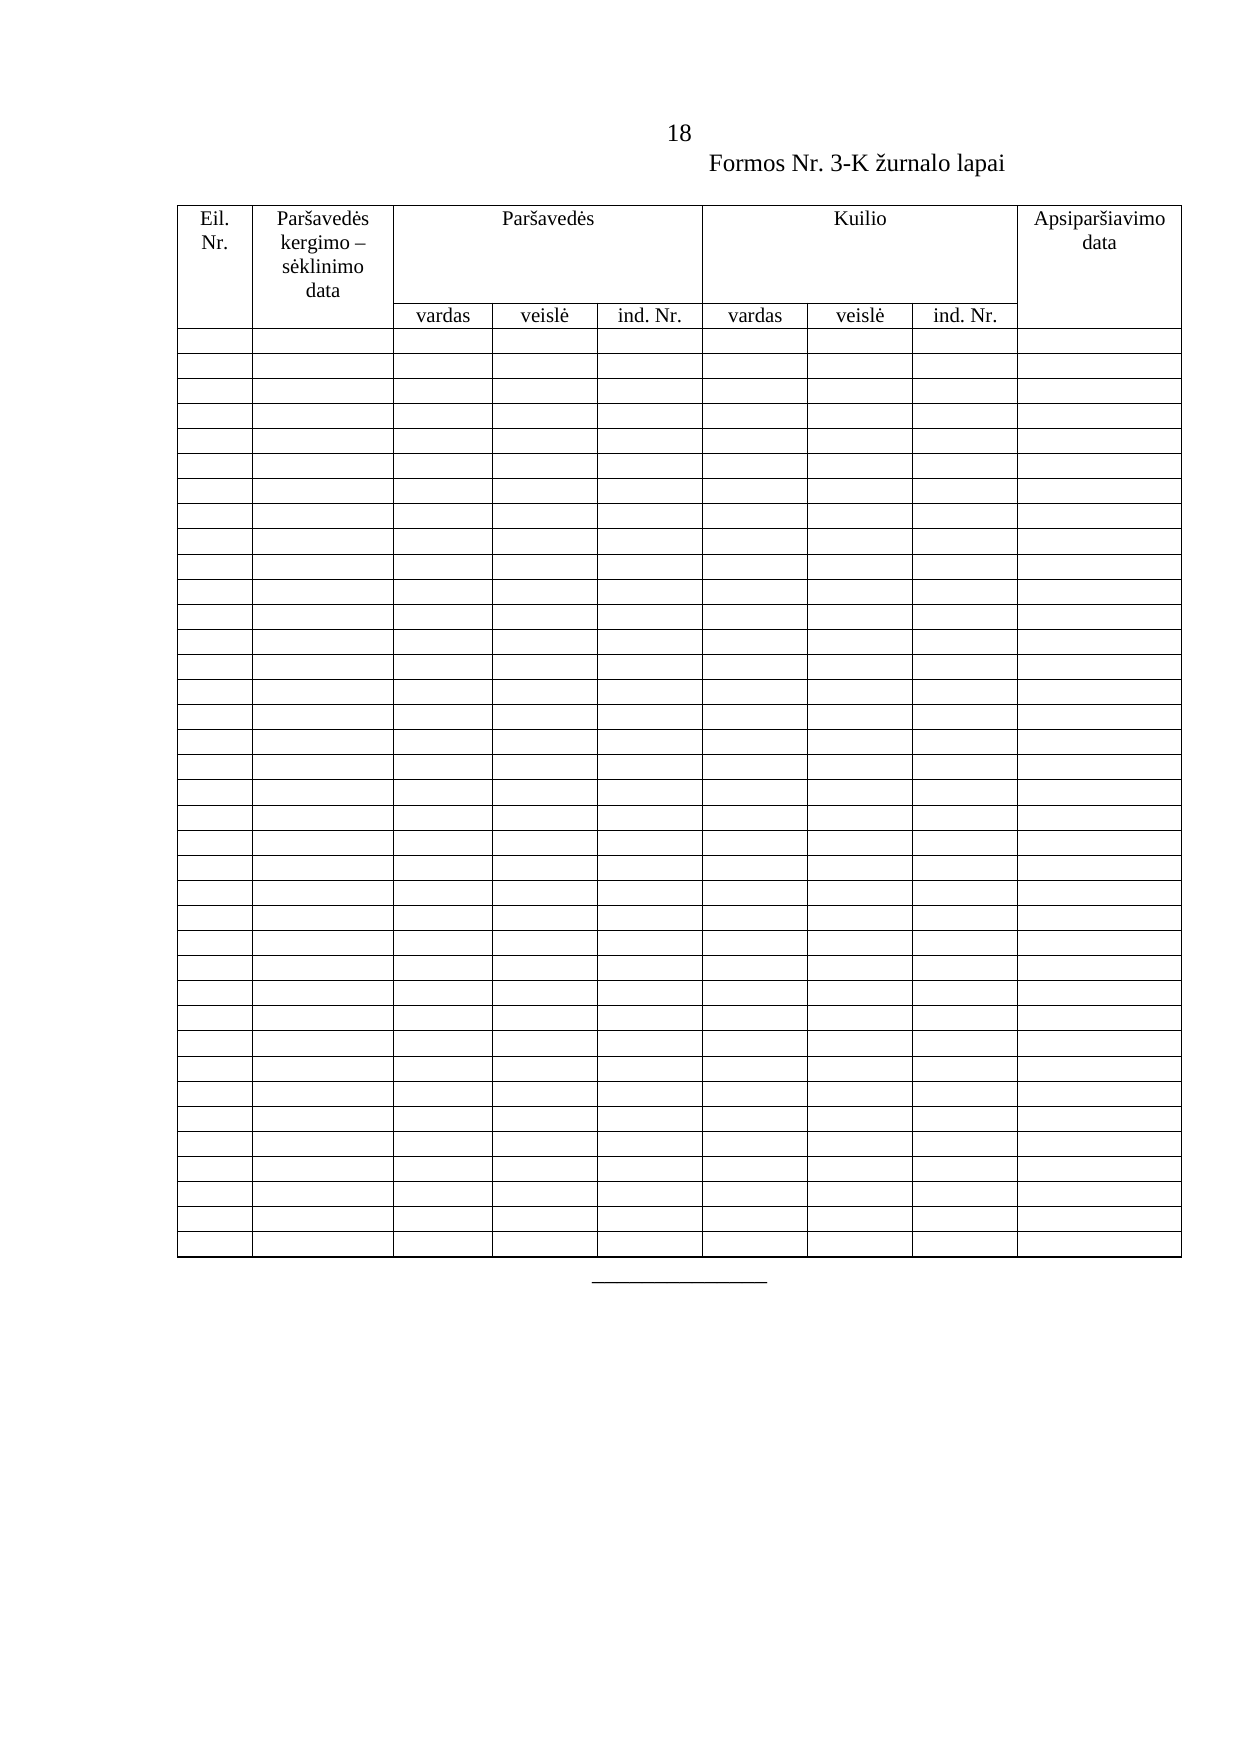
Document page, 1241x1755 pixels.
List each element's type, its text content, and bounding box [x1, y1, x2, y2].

table_header Paršavedės kergimo – sėklinimo data [253, 206, 393, 302]
table_cell [493, 956, 597, 980]
table_cell [598, 730, 702, 754]
table_cell [808, 655, 912, 679]
table_cell [253, 429, 393, 453]
table_cell [253, 1157, 393, 1181]
table_cell [598, 580, 702, 604]
table_cell [178, 1157, 252, 1181]
table_cell [493, 1031, 597, 1056]
table_cell [1018, 429, 1181, 453]
table_cell [394, 504, 492, 528]
table_cell [808, 479, 912, 503]
table_cell [253, 1182, 393, 1206]
table_cell [493, 479, 597, 503]
table_cell [253, 1132, 393, 1156]
table_cell [493, 831, 597, 855]
table_cell [808, 755, 912, 779]
table_cell [913, 630, 1017, 654]
table_cell [808, 379, 912, 403]
table_cell [394, 1057, 492, 1081]
table_cell [808, 1006, 912, 1030]
table_cell [913, 454, 1017, 478]
table_cell [394, 605, 492, 629]
table_cell [1018, 831, 1181, 855]
table_cell [253, 705, 393, 729]
table_cell [1018, 303, 1181, 327]
table_cell [493, 1232, 597, 1256]
table_cell [703, 329, 807, 353]
table_cell [1018, 680, 1181, 704]
table_cell [598, 555, 702, 578]
table_cell [913, 1082, 1017, 1106]
table_cell [253, 555, 393, 578]
table_cell [598, 1082, 702, 1106]
table_cell [598, 504, 702, 528]
table_cell [913, 429, 1017, 453]
table_cell vardas [703, 304, 807, 327]
table_cell [598, 1057, 702, 1081]
table_cell [493, 1082, 597, 1106]
table_cell [913, 1182, 1017, 1206]
table_cell [253, 881, 393, 905]
table_cell [394, 329, 492, 353]
table_cell [253, 454, 393, 478]
table_cell [493, 705, 597, 729]
table_cell [253, 1232, 393, 1256]
table_cell [394, 680, 492, 704]
table_cell [808, 730, 912, 754]
table_cell [253, 730, 393, 754]
table_cell [913, 730, 1017, 754]
table_cell [1018, 755, 1181, 779]
table_cell [913, 655, 1017, 679]
table_cell [703, 780, 807, 804]
table_cell [1018, 730, 1181, 754]
table_cell [808, 1082, 912, 1106]
table_cell [808, 780, 912, 804]
table_cell [394, 1082, 492, 1106]
table_cell [1018, 780, 1181, 804]
table_cell ind. Nr. [598, 304, 702, 327]
table_cell [808, 529, 912, 553]
table_cell [598, 354, 702, 378]
table_cell [703, 981, 807, 1005]
table_cell [178, 1057, 252, 1081]
table_cell [493, 1207, 597, 1231]
table_cell [703, 806, 807, 829]
table_cell [178, 931, 252, 955]
table_cell [703, 429, 807, 453]
table_cell veislė [808, 304, 912, 327]
table_cell [178, 580, 252, 604]
table_cell [1018, 1082, 1181, 1106]
table_cell [598, 605, 702, 629]
table_cell [253, 831, 393, 855]
table_cell [1018, 1232, 1181, 1256]
table_cell [493, 1107, 597, 1131]
table_cell [1018, 1132, 1181, 1156]
table_cell [394, 881, 492, 905]
table_cell [493, 1182, 597, 1206]
table_cell [703, 504, 807, 528]
table_cell [1018, 806, 1181, 829]
table_cell [808, 831, 912, 855]
table_cell [598, 529, 702, 553]
table_cell [1018, 1107, 1181, 1131]
table_cell [493, 806, 597, 829]
table_cell [703, 1182, 807, 1206]
table_cell [808, 906, 912, 930]
table_cell [493, 605, 597, 629]
table_cell [703, 730, 807, 754]
table_cell [808, 1232, 912, 1256]
table_cell [178, 831, 252, 855]
table_cell [394, 1182, 492, 1206]
table_cell [178, 630, 252, 654]
table_cell [493, 379, 597, 403]
table_cell [808, 429, 912, 453]
table_cell [808, 580, 912, 604]
table_cell [703, 1057, 807, 1081]
table_cell [913, 856, 1017, 880]
table_cell [703, 856, 807, 880]
table_cell [178, 1006, 252, 1030]
table_cell [394, 856, 492, 880]
table_cell [1018, 1057, 1181, 1081]
table_cell [598, 1157, 702, 1181]
table_cell [394, 1107, 492, 1131]
table_cell [178, 354, 252, 378]
table_cell [913, 806, 1017, 829]
table_cell [913, 1057, 1017, 1081]
table_cell [178, 705, 252, 729]
table_cell [253, 931, 393, 955]
table_cell [178, 303, 252, 327]
table_cell [493, 1006, 597, 1030]
table_cell [394, 404, 492, 428]
table_cell [913, 906, 1017, 930]
table_cell [808, 1132, 912, 1156]
table_cell [703, 705, 807, 729]
table_cell [178, 429, 252, 453]
table_cell [394, 555, 492, 578]
table_cell [178, 404, 252, 428]
table_cell [598, 1132, 702, 1156]
table_cell [253, 504, 393, 528]
table_cell [253, 303, 393, 327]
table_cell [913, 1207, 1017, 1231]
table_cell [394, 730, 492, 754]
table_cell [253, 981, 393, 1005]
table_cell [1018, 906, 1181, 930]
table_cell [598, 981, 702, 1005]
table_cell [913, 680, 1017, 704]
table_cell [598, 404, 702, 428]
table_cell [808, 630, 912, 654]
table_cell [703, 580, 807, 604]
table_cell [493, 856, 597, 880]
table_cell [808, 354, 912, 378]
table_cell [1018, 529, 1181, 553]
table_cell [253, 856, 393, 880]
table_cell [178, 780, 252, 804]
table_cell [1018, 655, 1181, 679]
table_cell veislė [493, 304, 597, 327]
table_cell [394, 529, 492, 553]
table_cell [178, 806, 252, 829]
table_cell [253, 1031, 393, 1056]
table_cell [808, 1207, 912, 1231]
table_cell [178, 555, 252, 578]
table_cell [913, 329, 1017, 353]
table_cell [394, 831, 492, 855]
table_cell [493, 454, 597, 478]
table_cell [598, 630, 702, 654]
table_cell [913, 555, 1017, 578]
table_cell [703, 1107, 807, 1131]
table_cell [808, 454, 912, 478]
table_cell [394, 1031, 492, 1056]
table_cell [808, 680, 912, 704]
table_cell [493, 655, 597, 679]
table_cell [913, 981, 1017, 1005]
table_cell [598, 1031, 702, 1056]
table_cell [253, 379, 393, 403]
table_cell [598, 429, 702, 453]
table_cell [703, 655, 807, 679]
table_cell [178, 981, 252, 1005]
table_cell [703, 404, 807, 428]
table_cell [253, 580, 393, 604]
table_cell [598, 806, 702, 829]
table_cell [1018, 956, 1181, 980]
table_cell [253, 1207, 393, 1231]
table_cell [394, 454, 492, 478]
table_cell [1018, 404, 1181, 428]
table_cell [703, 379, 807, 403]
table_header Kuilio [703, 206, 1017, 302]
table_cell [394, 780, 492, 804]
table_cell [598, 931, 702, 955]
table_cell [913, 956, 1017, 980]
table_cell [178, 605, 252, 629]
table_cell [598, 680, 702, 704]
table_cell [703, 1031, 807, 1056]
table_cell [253, 655, 393, 679]
table_cell [1018, 1157, 1181, 1181]
table_cell [598, 329, 702, 353]
table_cell [253, 529, 393, 553]
table_cell [178, 655, 252, 679]
table_cell [913, 881, 1017, 905]
table_cell [598, 881, 702, 905]
table_header Eil. Nr. [178, 206, 252, 302]
table_cell [1018, 1207, 1181, 1231]
table_cell [703, 956, 807, 980]
table_cell [913, 1157, 1017, 1181]
table_header Apsiparšiavimo data [1018, 206, 1181, 302]
table_cell [493, 755, 597, 779]
table_cell [493, 555, 597, 578]
table_cell [493, 931, 597, 955]
table_cell [703, 1207, 807, 1231]
table_cell [493, 504, 597, 528]
table_cell [394, 755, 492, 779]
table_cell [1018, 379, 1181, 403]
table_cell [493, 981, 597, 1005]
table_cell [808, 329, 912, 353]
table_cell [394, 479, 492, 503]
table_cell [808, 1182, 912, 1206]
table_cell [913, 755, 1017, 779]
table_cell [394, 1207, 492, 1231]
table_cell [394, 379, 492, 403]
table_cell [913, 479, 1017, 503]
table_cell [598, 1107, 702, 1131]
table_cell [178, 479, 252, 503]
table_cell [598, 956, 702, 980]
table_cell [1018, 856, 1181, 880]
table_cell [913, 580, 1017, 604]
table_cell [598, 1232, 702, 1256]
table_cell [178, 1232, 252, 1256]
table_cell [253, 806, 393, 829]
table_cell [808, 1107, 912, 1131]
table_cell [1018, 329, 1181, 353]
table_cell [1018, 630, 1181, 654]
table_cell [253, 755, 393, 779]
table_cell [1018, 931, 1181, 955]
table_cell [178, 454, 252, 478]
table_cell [493, 1057, 597, 1081]
table_cell [808, 856, 912, 880]
table_cell [493, 1132, 597, 1156]
table_cell [913, 1232, 1017, 1256]
table_cell [493, 329, 597, 353]
table_cell [703, 881, 807, 905]
table_cell [178, 881, 252, 905]
table_cell [808, 1057, 912, 1081]
table_cell [808, 1031, 912, 1056]
table_cell [913, 931, 1017, 955]
table_cell [253, 680, 393, 704]
table_cell [598, 705, 702, 729]
table_cell [253, 1057, 393, 1081]
table_cell [493, 580, 597, 604]
table_cell [703, 630, 807, 654]
table_cell [808, 931, 912, 955]
table_cell [808, 404, 912, 428]
table_cell [394, 1006, 492, 1030]
table_cell [703, 354, 807, 378]
table_cell [253, 329, 393, 353]
table_cell [178, 906, 252, 930]
table_cell [178, 379, 252, 403]
table_cell [178, 856, 252, 880]
table_cell [493, 730, 597, 754]
table_cell [703, 755, 807, 779]
table_cell [253, 780, 393, 804]
table_cell [1018, 354, 1181, 378]
table_cell [808, 956, 912, 980]
table_cell [178, 1182, 252, 1206]
table_cell [598, 856, 702, 880]
table_cell [394, 806, 492, 829]
table_cell [703, 1006, 807, 1030]
table_cell [913, 1031, 1017, 1056]
table_cell [598, 1006, 702, 1030]
table_cell [394, 429, 492, 453]
table_cell [394, 354, 492, 378]
table_cell [178, 1207, 252, 1231]
table_cell [394, 956, 492, 980]
table_cell [1018, 504, 1181, 528]
table_cell [1018, 705, 1181, 729]
table_cell [808, 555, 912, 578]
table_cell [394, 655, 492, 679]
table_cell [913, 379, 1017, 403]
table_cell [913, 1107, 1017, 1131]
table_cell [493, 1157, 597, 1181]
table_cell [178, 680, 252, 704]
table_cell [598, 780, 702, 804]
table_cell [493, 906, 597, 930]
table_cell [1018, 454, 1181, 478]
table_cell [394, 580, 492, 604]
table_cell [913, 831, 1017, 855]
table_cell [703, 454, 807, 478]
table_cell [808, 806, 912, 829]
table_cell [913, 354, 1017, 378]
table_cell [1018, 981, 1181, 1005]
text ______________ [177, 1258, 1181, 1286]
table_cell [598, 1207, 702, 1231]
table_cell [1018, 1031, 1181, 1056]
table_cell [703, 1082, 807, 1106]
table_cell [703, 931, 807, 955]
table_cell [598, 454, 702, 478]
table_cell [1018, 881, 1181, 905]
table_cell [178, 956, 252, 980]
table_cell [253, 1006, 393, 1030]
table_cell [913, 780, 1017, 804]
table_cell [598, 379, 702, 403]
table_cell [913, 605, 1017, 629]
table_cell [703, 1232, 807, 1256]
table_cell [598, 655, 702, 679]
table_cell [178, 755, 252, 779]
table_cell [703, 906, 807, 930]
table_cell [178, 504, 252, 528]
table_cell [913, 1006, 1017, 1030]
table_cell [913, 705, 1017, 729]
table_cell [703, 1157, 807, 1181]
table_cell [178, 1031, 252, 1056]
table_cell [703, 680, 807, 704]
table_cell [493, 680, 597, 704]
table_cell [598, 755, 702, 779]
table_cell [178, 1132, 252, 1156]
table_cell [493, 780, 597, 804]
table_cell [493, 529, 597, 553]
table_cell [703, 831, 807, 855]
table_cell [913, 504, 1017, 528]
table_cell [253, 1107, 393, 1131]
table_cell [493, 630, 597, 654]
table_cell [178, 1107, 252, 1131]
text Formos Nr. 3-K žurnalo lapai [177, 148, 1127, 176]
table_cell [598, 479, 702, 503]
table_cell [394, 906, 492, 930]
table_cell [178, 730, 252, 754]
table_cell [598, 1182, 702, 1206]
table_cell [1018, 580, 1181, 604]
table_cell ind. Nr. [913, 304, 1017, 327]
table_cell [253, 956, 393, 980]
table_cell [808, 1157, 912, 1181]
table_cell [253, 630, 393, 654]
table_cell [394, 705, 492, 729]
table_cell [1018, 479, 1181, 503]
table_cell [1018, 555, 1181, 578]
table_cell [178, 1082, 252, 1106]
table_cell [253, 906, 393, 930]
table_cell [598, 906, 702, 930]
table_cell [1018, 1006, 1181, 1030]
table_cell [178, 329, 252, 353]
table_cell [808, 881, 912, 905]
table_cell [808, 605, 912, 629]
table_header Paršavedės [394, 206, 702, 302]
table_cell [1018, 605, 1181, 629]
table_cell [493, 881, 597, 905]
table_cell [703, 1132, 807, 1156]
table_cell [808, 504, 912, 528]
table_cell [703, 479, 807, 503]
table_cell [253, 479, 393, 503]
table_cell [394, 630, 492, 654]
table_cell [913, 1132, 1017, 1156]
table_cell [493, 404, 597, 428]
table_cell [703, 605, 807, 629]
table_cell [493, 429, 597, 453]
table_cell [178, 529, 252, 553]
table_cell [394, 981, 492, 1005]
table_cell [253, 354, 393, 378]
table_cell [253, 404, 393, 428]
table_cell [913, 404, 1017, 428]
table_cell [808, 705, 912, 729]
table_cell [703, 555, 807, 578]
table_cell [253, 1082, 393, 1106]
table_cell [808, 981, 912, 1005]
table_cell [913, 529, 1017, 553]
table_cell [394, 1157, 492, 1181]
table_cell [394, 1232, 492, 1256]
table_cell [394, 931, 492, 955]
table_cell [493, 354, 597, 378]
table_cell [1018, 1182, 1181, 1206]
table_cell [394, 1132, 492, 1156]
table_cell [598, 831, 702, 855]
table_cell [703, 529, 807, 553]
table_cell [253, 605, 393, 629]
table_cell vardas [394, 304, 492, 327]
